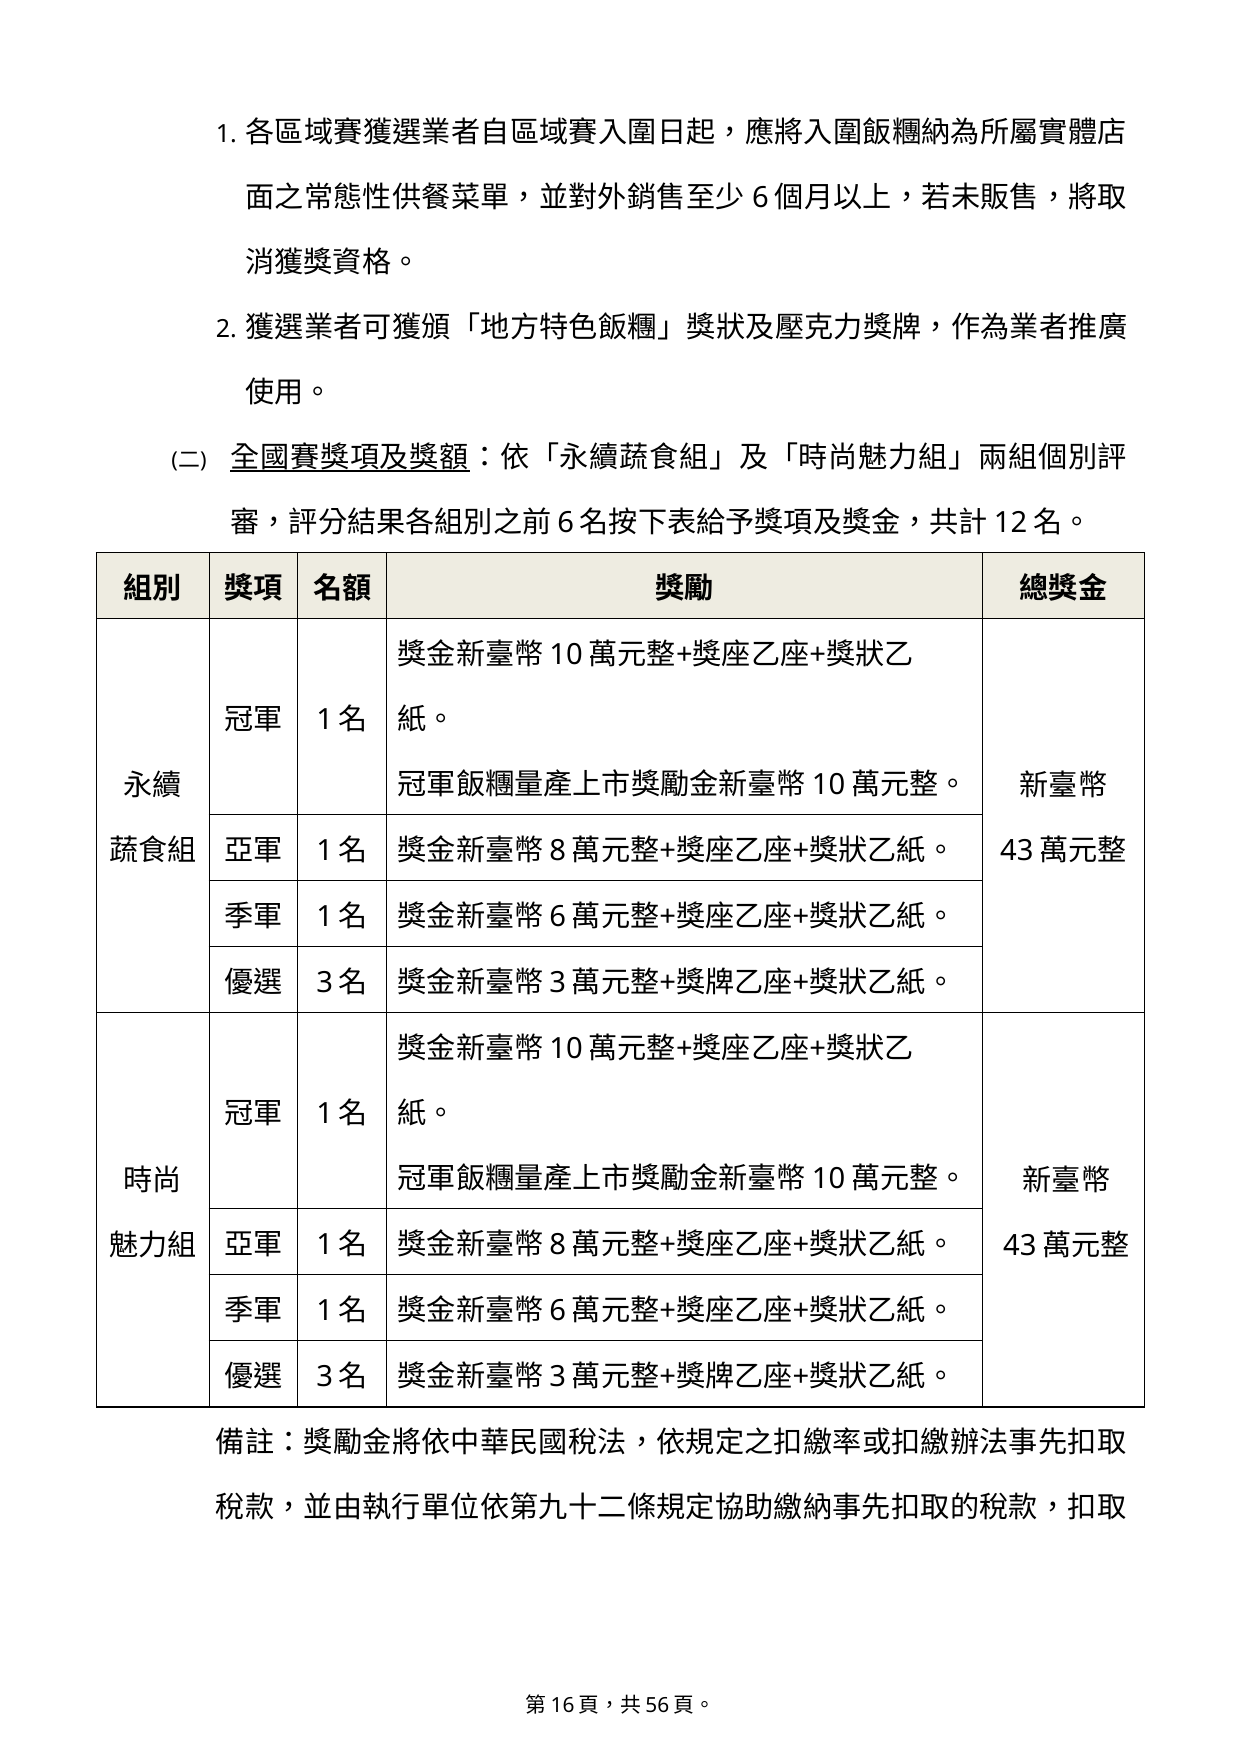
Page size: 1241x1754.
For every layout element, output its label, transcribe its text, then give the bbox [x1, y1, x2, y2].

table_cell 新臺幣 43萬元整 [983, 619, 1144, 1012]
table_cell 1名 [298, 1275, 386, 1340]
table_header 名額 [298, 553, 386, 618]
table_cell 1名 [298, 815, 386, 880]
list 全國賽獎項及獎額：依「永續蔬食組」及「時尚魅力組」兩組個別評審，評分結果各組別之前6名按下表給予獎項及獎金，共計12名。 [171, 422, 1128, 552]
list 獲選業者可獲頒「地方特色飯糰」獎狀及壓克力獎牌，作為業者推廣使用。 [216, 292, 1128, 422]
table_cell 獎金新臺幣6萬元整+獎座乙座+獎狀乙紙。 [387, 881, 982, 946]
table_cell 3名 [298, 1341, 386, 1406]
list 各區域賽獲選業者自區域賽入圍日起，應將入圍飯糰納為所屬實體店面之常態性供餐菜單，並對外銷售至少6個月以上，若未販售，將取消獲獎資格。 [216, 97, 1128, 292]
table_cell 季軍 [210, 881, 297, 946]
table_header 獎項 [210, 553, 297, 618]
table_cell 1名 [298, 1209, 386, 1274]
table_cell 優選 [210, 947, 297, 1012]
table_cell 3名 [298, 947, 386, 1012]
table_cell 獎金新臺幣3萬元整+獎牌乙座+獎狀乙紙。 [387, 1341, 982, 1406]
table_cell 新臺幣 43萬元整 [983, 1013, 1144, 1406]
table_cell 時尚 魅力組 [97, 1013, 209, 1406]
table_cell 永續 蔬食組 [97, 619, 209, 1012]
table_cell 1名 [298, 881, 386, 946]
table_cell 獎金新臺幣10萬元整+獎座乙座+獎狀乙紙。 冠軍飯糰量產上市獎勵金新臺幣10萬元整。 [387, 1013, 982, 1208]
table_cell 獎金新臺幣8萬元整+獎座乙座+獎狀乙紙。 [387, 815, 982, 880]
table_header 獎勵 [387, 553, 982, 618]
table_cell 獎金新臺幣8萬元整+獎座乙座+獎狀乙紙。 [387, 1209, 982, 1274]
table_cell 1名 [298, 619, 386, 814]
table_header 組別 [97, 553, 209, 618]
table_cell 獎金新臺幣6萬元整+獎座乙座+獎狀乙紙。 [387, 1275, 982, 1340]
table_cell 季軍 [210, 1275, 297, 1340]
text 備註：獎勵金將依中華民國稅法，依規定之扣繳率或扣繳辦法事先扣取稅款，並由執行單位依第九十二條規定協助繳納事先扣取的稅款，扣取 [216, 1408, 1128, 1537]
table_cell 獎金新臺幣3萬元整+獎牌乙座+獎狀乙紙。 [387, 947, 982, 1012]
table_header 總獎金 [983, 553, 1144, 618]
table_cell 優選 [210, 1341, 297, 1406]
table_cell 1名 [298, 1013, 386, 1208]
table_cell 冠軍 [210, 1013, 297, 1208]
table_cell 亞軍 [210, 1209, 297, 1274]
table_cell 亞軍 [210, 815, 297, 880]
table_cell 冠軍 [210, 619, 297, 814]
table_cell 獎金新臺幣10萬元整+獎座乙座+獎狀乙紙。 冠軍飯糰量產上市獎勵金新臺幣10萬元整。 [387, 619, 982, 814]
